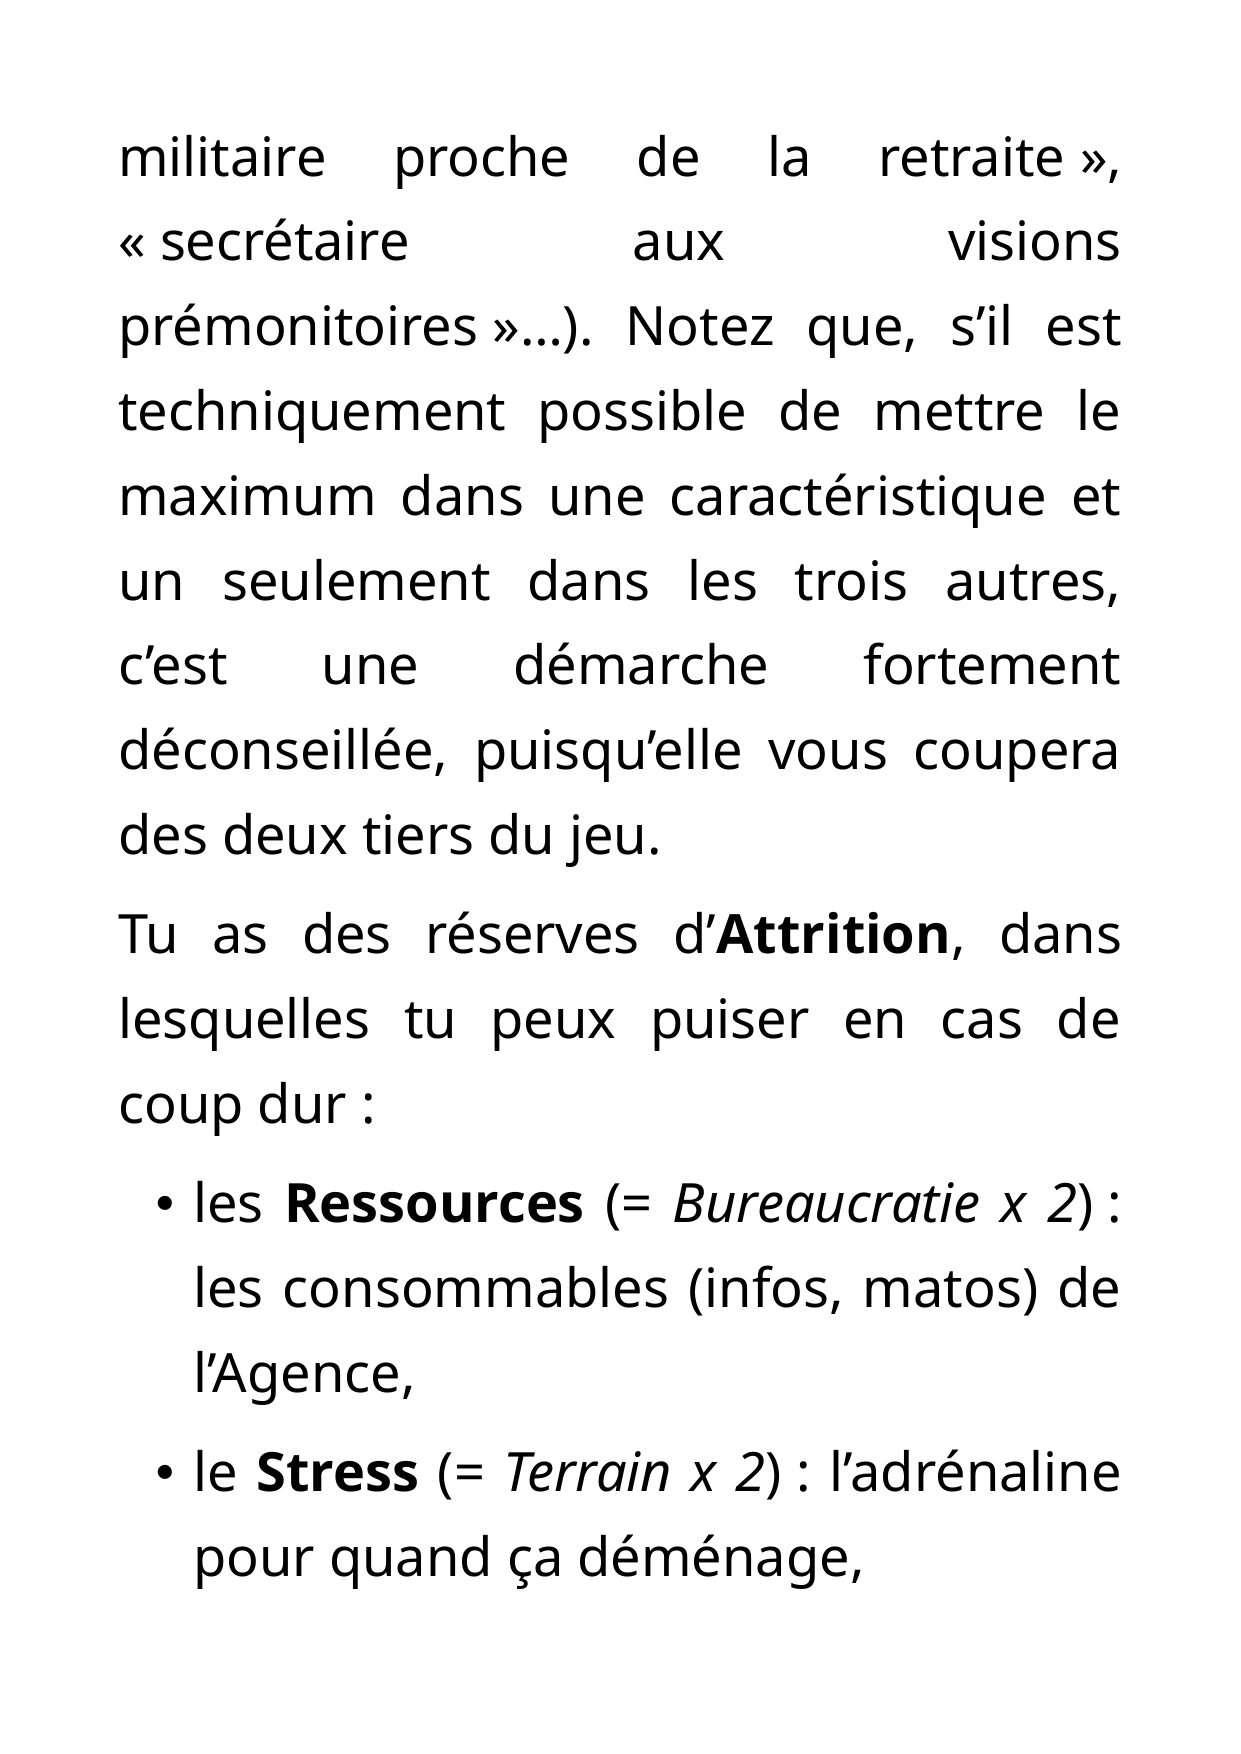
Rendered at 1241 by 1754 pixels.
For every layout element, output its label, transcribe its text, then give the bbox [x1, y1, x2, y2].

list les Ressources (= Bureaucratie x 2) : les consommables (infos, matos) de l’Agence, [156, 1165, 1122, 1408]
text Tu as des réserves d’Attrition, dans lesquelles tu peux puiser en cas de coup dur : [118, 896, 1122, 1139]
text militaire proche de la retraite », « secrétaire aux visions prémonitoires »…). Notez que, s’il est techniquement possible de mettre le maximum dans une caractéristique et un seulement dans les trois autres, c’est une démarche fortement déconseillée, puisqu’elle vous coupera des deux tiers du jeu. [118, 118, 1122, 870]
list le Stress (= Terrain x 2) : l’adrénaline pour quand ça déménage, [156, 1434, 1122, 1592]
